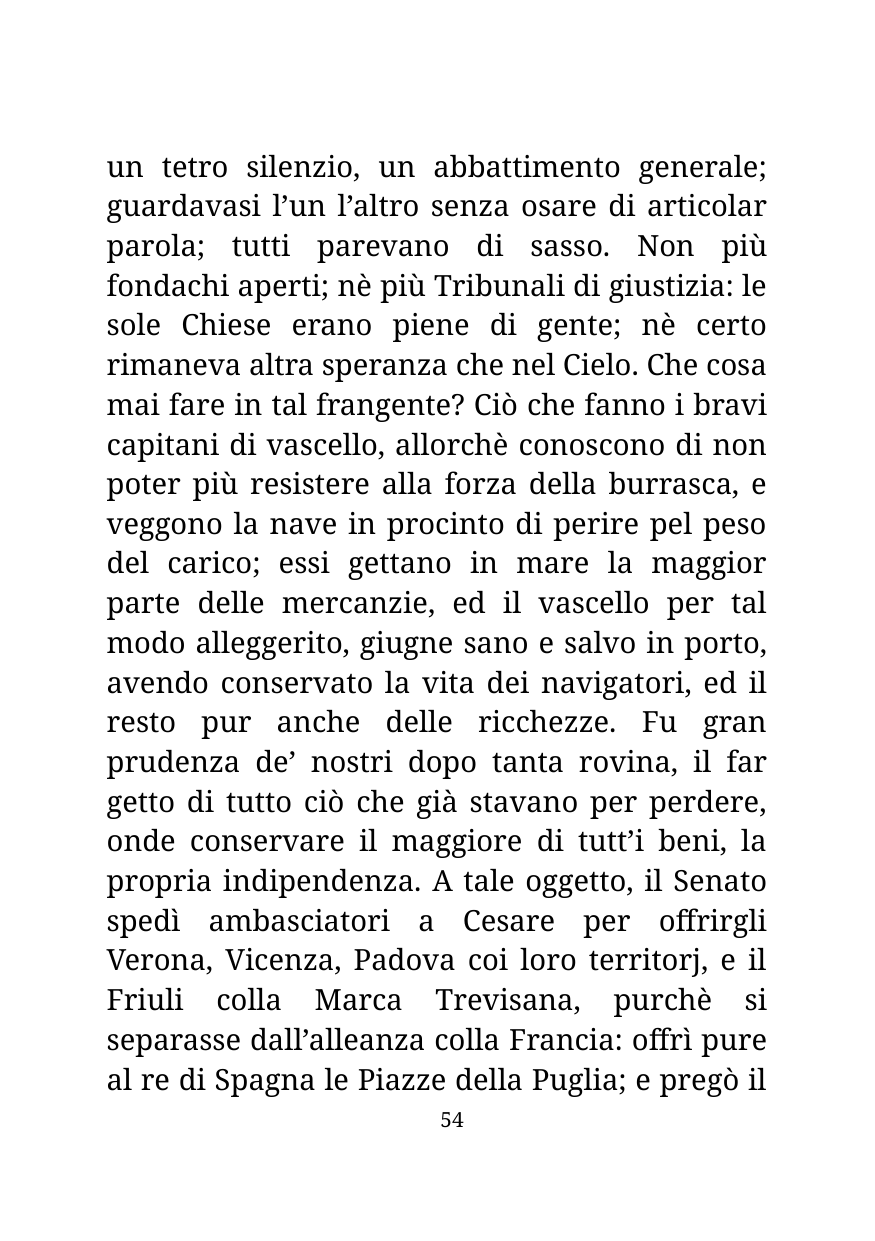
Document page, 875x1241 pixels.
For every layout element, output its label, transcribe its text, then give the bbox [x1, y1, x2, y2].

text un tetro silenzio, un abbattimento generale; guardavasi l’un l’altro senza osare di articolar parola; tutti parevano di sasso. Non più fondachi aperti; nè più Tribunali di giustizia: le sole Chiese erano piene di gente; nè certo rimaneva altra speranza che nel Cielo. Che cosa mai fare in tal frangente? Ciò che fanno i bravi capitani di vascello, allorchè conoscono di non poter più resistere alla forza della burrasca, e veggono la nave in procinto di perire pel peso del carico; essi gettano in mare la maggior parte delle mercanzie, ed il vascello per tal modo alleggerito, giugne sano e salvo in porto, avendo conservato la vita dei navigatori, ed il resto pur anche delle ricchezze. Fu gran prudenza de’ nostri dopo tanta rovina, il far getto di tutto ciò che già stavano per perdere, onde conservare il maggiore di tutt’i beni, la propria indipendenza. A tale oggetto, il Senato spedì ambasciatori a Cesare per offrirgli Verona, Vicenza, Padova coi loro territorj, e il Friuli colla Marca Trevisana, purchè si separasse dall’alleanza colla Francia: offrì pure al re di Spagna le Piazze della Puglia; e pregò il [106, 146, 768, 1098]
